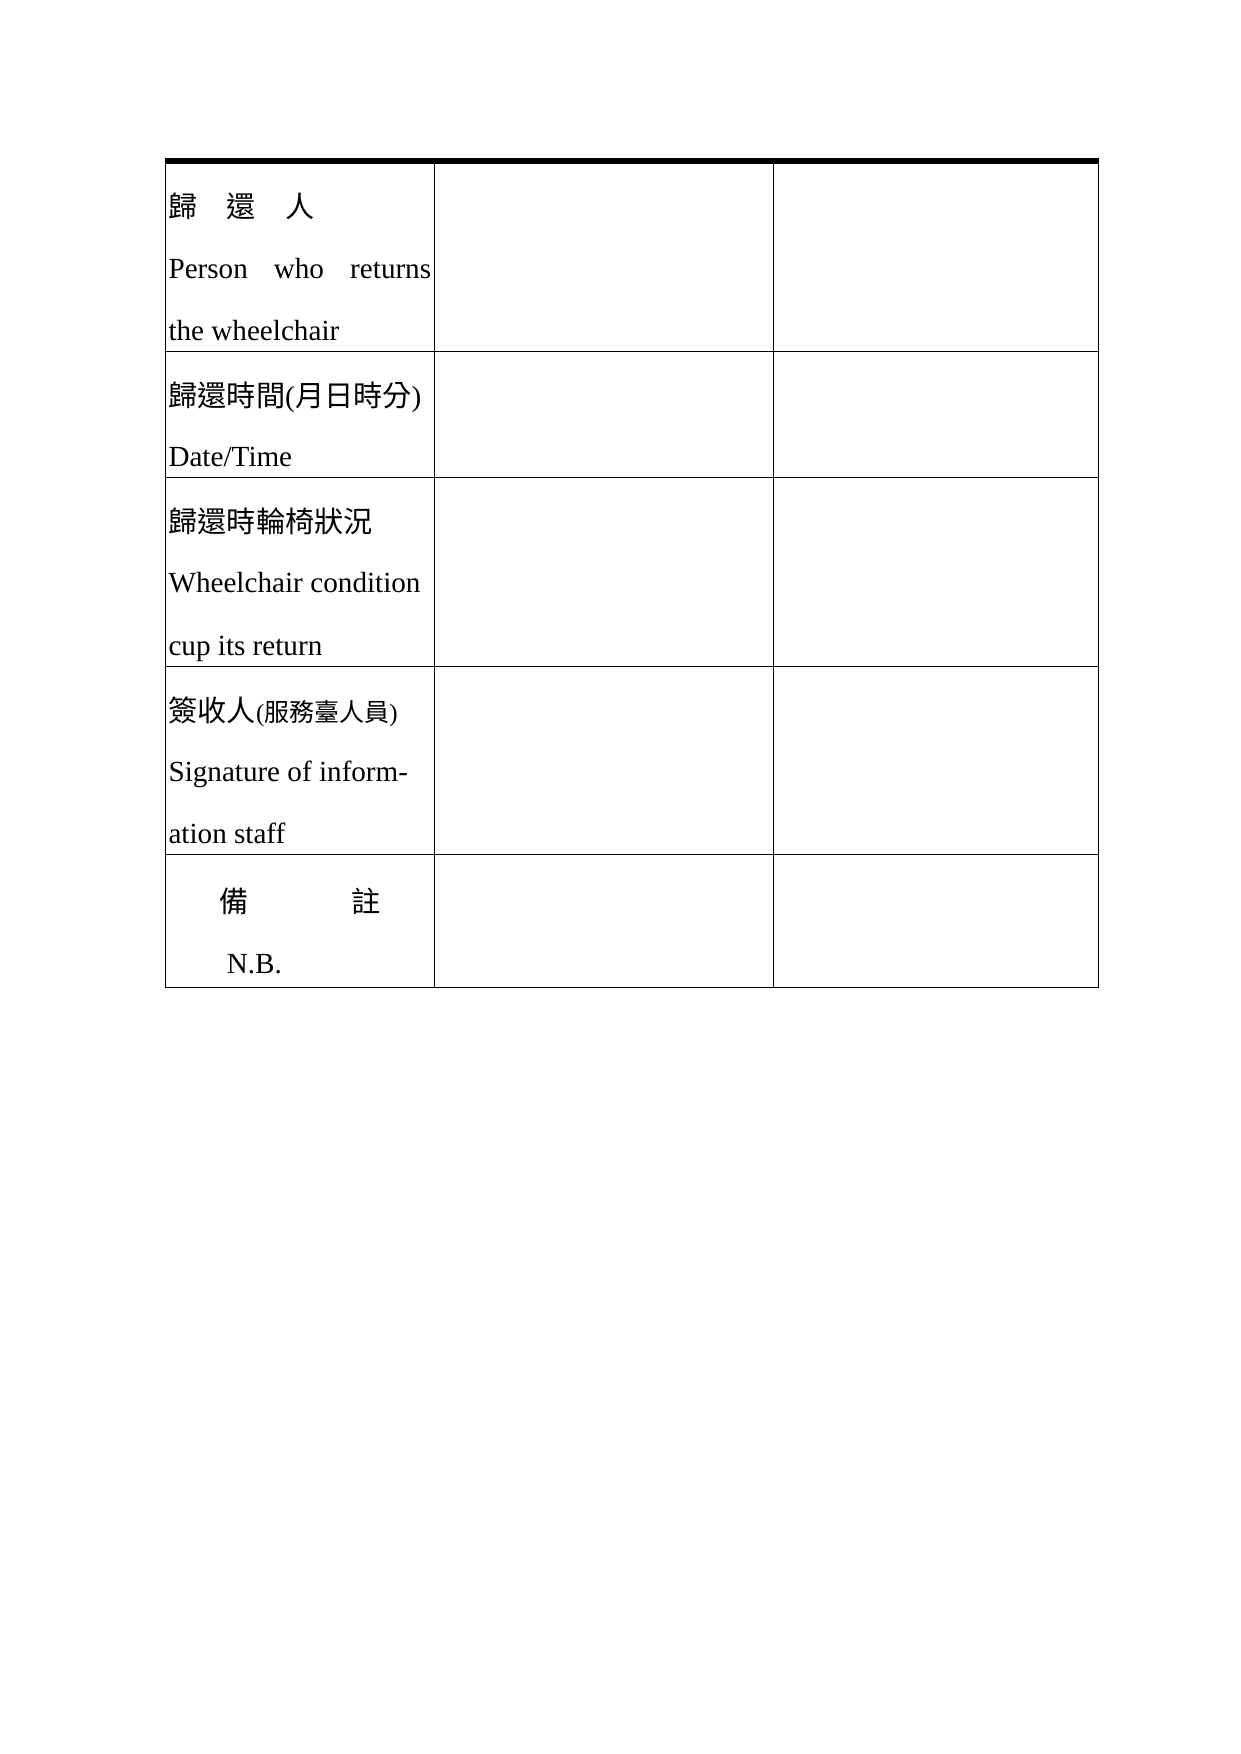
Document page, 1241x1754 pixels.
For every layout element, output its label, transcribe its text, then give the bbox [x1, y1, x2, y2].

table_cell [435, 667, 773, 854]
table_cell 備 註 N.B. [166, 855, 434, 987]
table_cell [435, 352, 773, 477]
table_cell 歸還時輪椅狀況 Wheelchair condition cup its return [166, 478, 434, 666]
table_cell 簽收人(服務臺人員) Signature of inform- ation staff [166, 667, 434, 854]
table_cell [774, 667, 1098, 854]
table_cell [435, 164, 773, 351]
table_cell [774, 478, 1098, 666]
table_cell 歸 還 人 Person who returns the wheelchair [166, 164, 434, 351]
table_cell 歸還時間(月日時分) Date/Time [166, 352, 434, 477]
table_cell [435, 478, 773, 666]
table_cell [774, 855, 1098, 987]
table_cell [774, 352, 1098, 477]
table_cell [774, 164, 1098, 351]
table_cell [435, 855, 773, 987]
